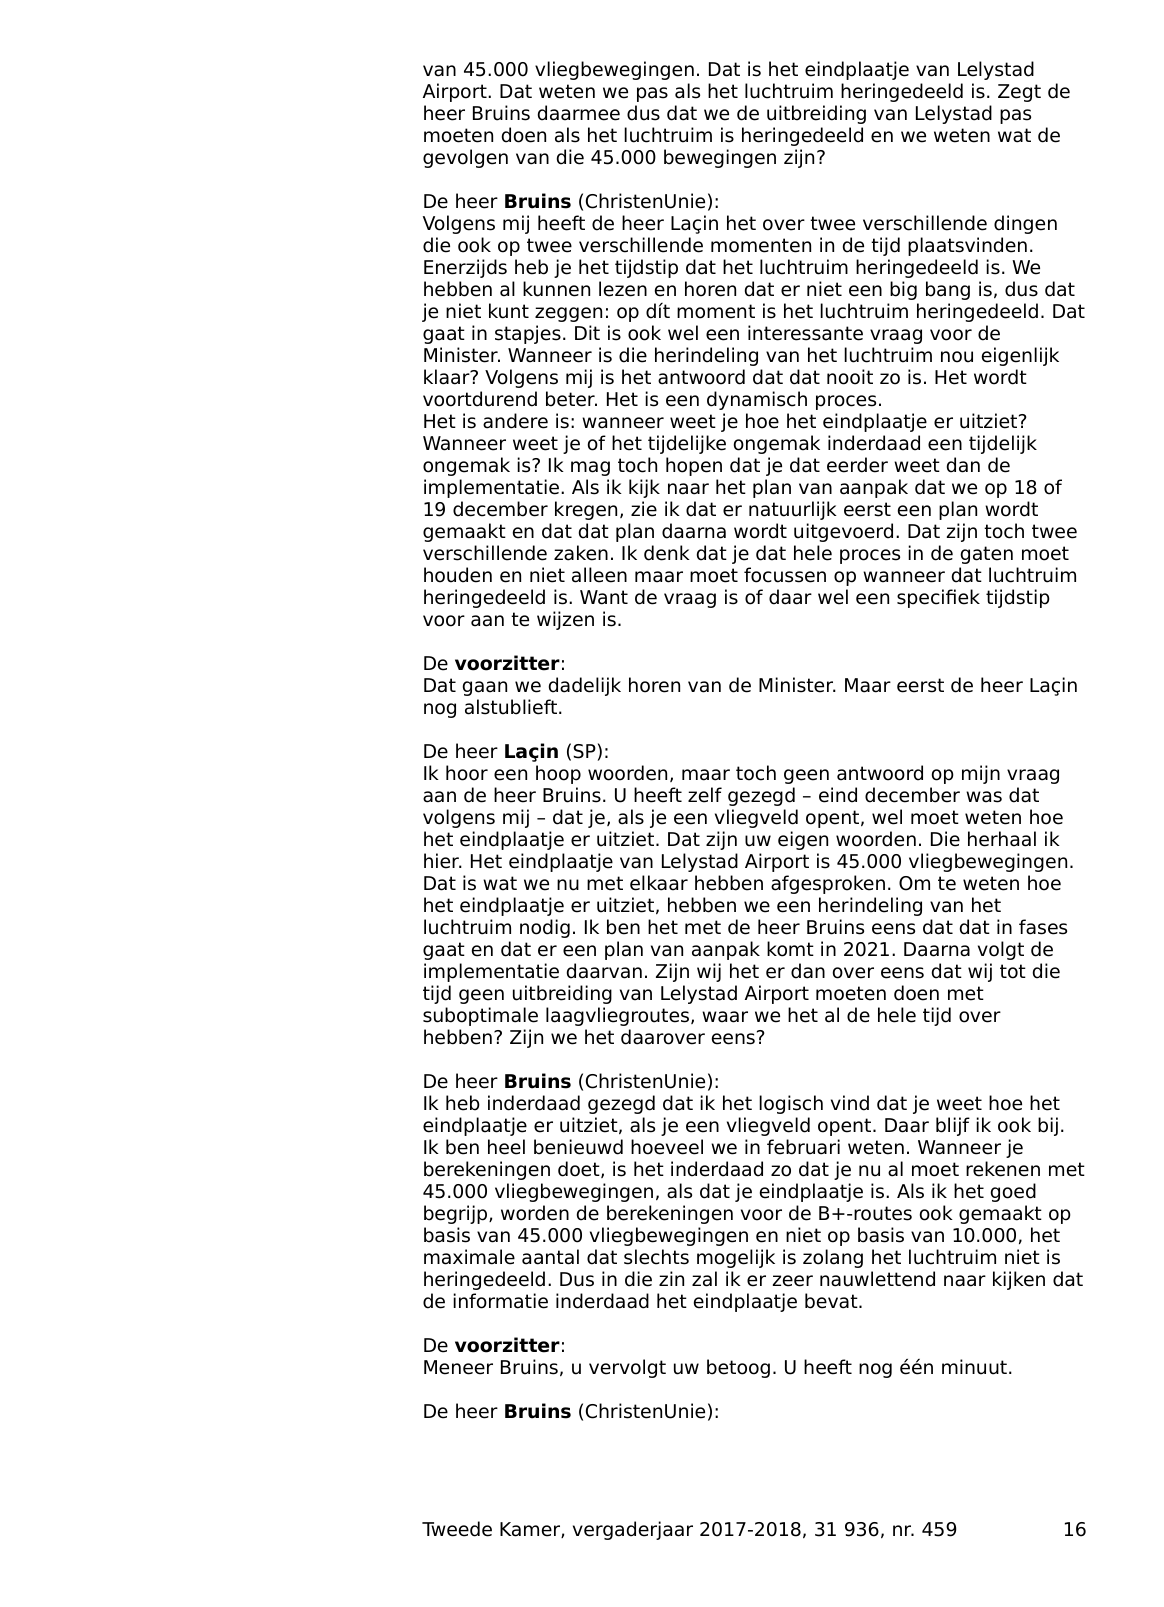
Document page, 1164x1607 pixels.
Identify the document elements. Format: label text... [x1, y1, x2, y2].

text De heer Bruins (ChristenUnie): [422, 1071, 1087, 1093]
text Dat gaan we dadelijk horen van de Minister. Maar eerst de heer Laçin nog alstublieft. [422, 675, 1087, 719]
text Ik hoor een hoop woorden, maar toch geen antwoord op mijn vraag aan de heer Bruins. U heeft zelf gezegd – eind december was dat volgens mij – dat je, als je een vliegveld opent, wel moet weten hoe het eindplaatje er uitziet. Dat zijn uw eigen woorden. Die herhaal ik hier. Het eindplaatje van Lelystad Airport is 45.000 vliegbewegingen. Dat is wat we nu met elkaar hebben afgesproken. Om te weten hoe het eindplaatje er uitziet, hebben we een herindeling van het luchtruim nodig. Ik ben het met de heer Bruins eens dat dat in fases gaat en dat er een plan van aanpak komt in 2021. Daarna volgt de implementatie daarvan. Zijn wij het er dan over eens dat wij tot die tijd geen uitbreiding van Lelystad Airport moeten doen met suboptimale laagvliegroutes, waar we het al de hele tijd over hebben? Zijn we het daarover eens? [422, 763, 1087, 1049]
text Het is andere is: wanneer weet je hoe het eindplaatje er uitziet? Wanneer weet je of het tijdelijke ongemak inderdaad een tijdelijk ongemak is? Ik mag toch hopen dat je dat eerder weet dan de implementatie. Als ik kijk naar het plan van aanpak dat we op 18 of 19 december kregen, zie ik dat er natuurlijk eerst een plan wordt gemaakt en dat dat plan daarna wordt uitgevoerd. Dat zijn toch twee verschillende zaken. Ik denk dat je dat hele proces in de gaten moet houden en niet alleen maar moet focussen op wanneer dat luchtruim heringedeeld is. Want de vraag is of daar wel een specifiek tijdstip voor aan te wijzen is. [422, 411, 1087, 631]
text De heer Bruins (ChristenUnie): [422, 191, 1087, 213]
text De voorzitter: [422, 1335, 1087, 1357]
text De heer Bruins (ChristenUnie): [422, 1401, 1087, 1423]
text De heer Laçin (SP): [422, 741, 1087, 763]
text Volgens mij heeft de heer Laçin het over twee verschillende dingen die ook op twee verschillende momenten in de tijd plaatsvinden. Enerzijds heb je het tijdstip dat het luchtruim heringedeeld is. We hebben al kunnen lezen en horen dat er niet een big bang is, dus dat je niet kunt zeggen: op dít moment is het luchtruim heringedeeld. Dat gaat in stapjes. Dit is ook wel een interessante vraag voor de Minister. Wanneer is die herindeling van het luchtruim nou eigenlijk klaar? Volgens mij is het antwoord dat dat nooit zo is. Het wordt voortdurend beter. Het is een dynamisch proces. [422, 213, 1087, 411]
text Meneer Bruins, u vervolgt uw betoog. U heeft nog één minuut. [422, 1357, 1087, 1379]
text De voorzitter: [422, 653, 1087, 675]
text Ik heb inderdaad gezegd dat ik het logisch vind dat je weet hoe het eindplaatje er uitziet, als je een vliegveld opent. Daar blijf ik ook bij. Ik ben heel benieuwd hoeveel we in februari weten. Wanneer je berekeningen doet, is het inderdaad zo dat je nu al moet rekenen met 45.000 vliegbewegingen, als dat je eindplaatje is. Als ik het goed begrijp, worden de berekeningen voor de B+-routes ook gemaakt op basis van 45.000 vliegbewegingen en niet op basis van 10.000, het maximale aantal dat slechts mogelijk is zolang het luchtruim niet is heringedeeld. Dus in die zin zal ik er zeer nauwlettend naar kijken dat de informatie inderdaad het eindplaatje bevat. [422, 1093, 1087, 1313]
text van 45.000 vliegbewegingen. Dat is het eindplaatje van Lelystad Airport. Dat weten we pas als het luchtruim heringedeeld is. Zegt de heer Bruins daarmee dus dat we de uitbreiding van Lelystad pas moeten doen als het luchtruim is heringedeeld en we weten wat de gevolgen van die 45.000 bewegingen zijn? [422, 59, 1087, 169]
